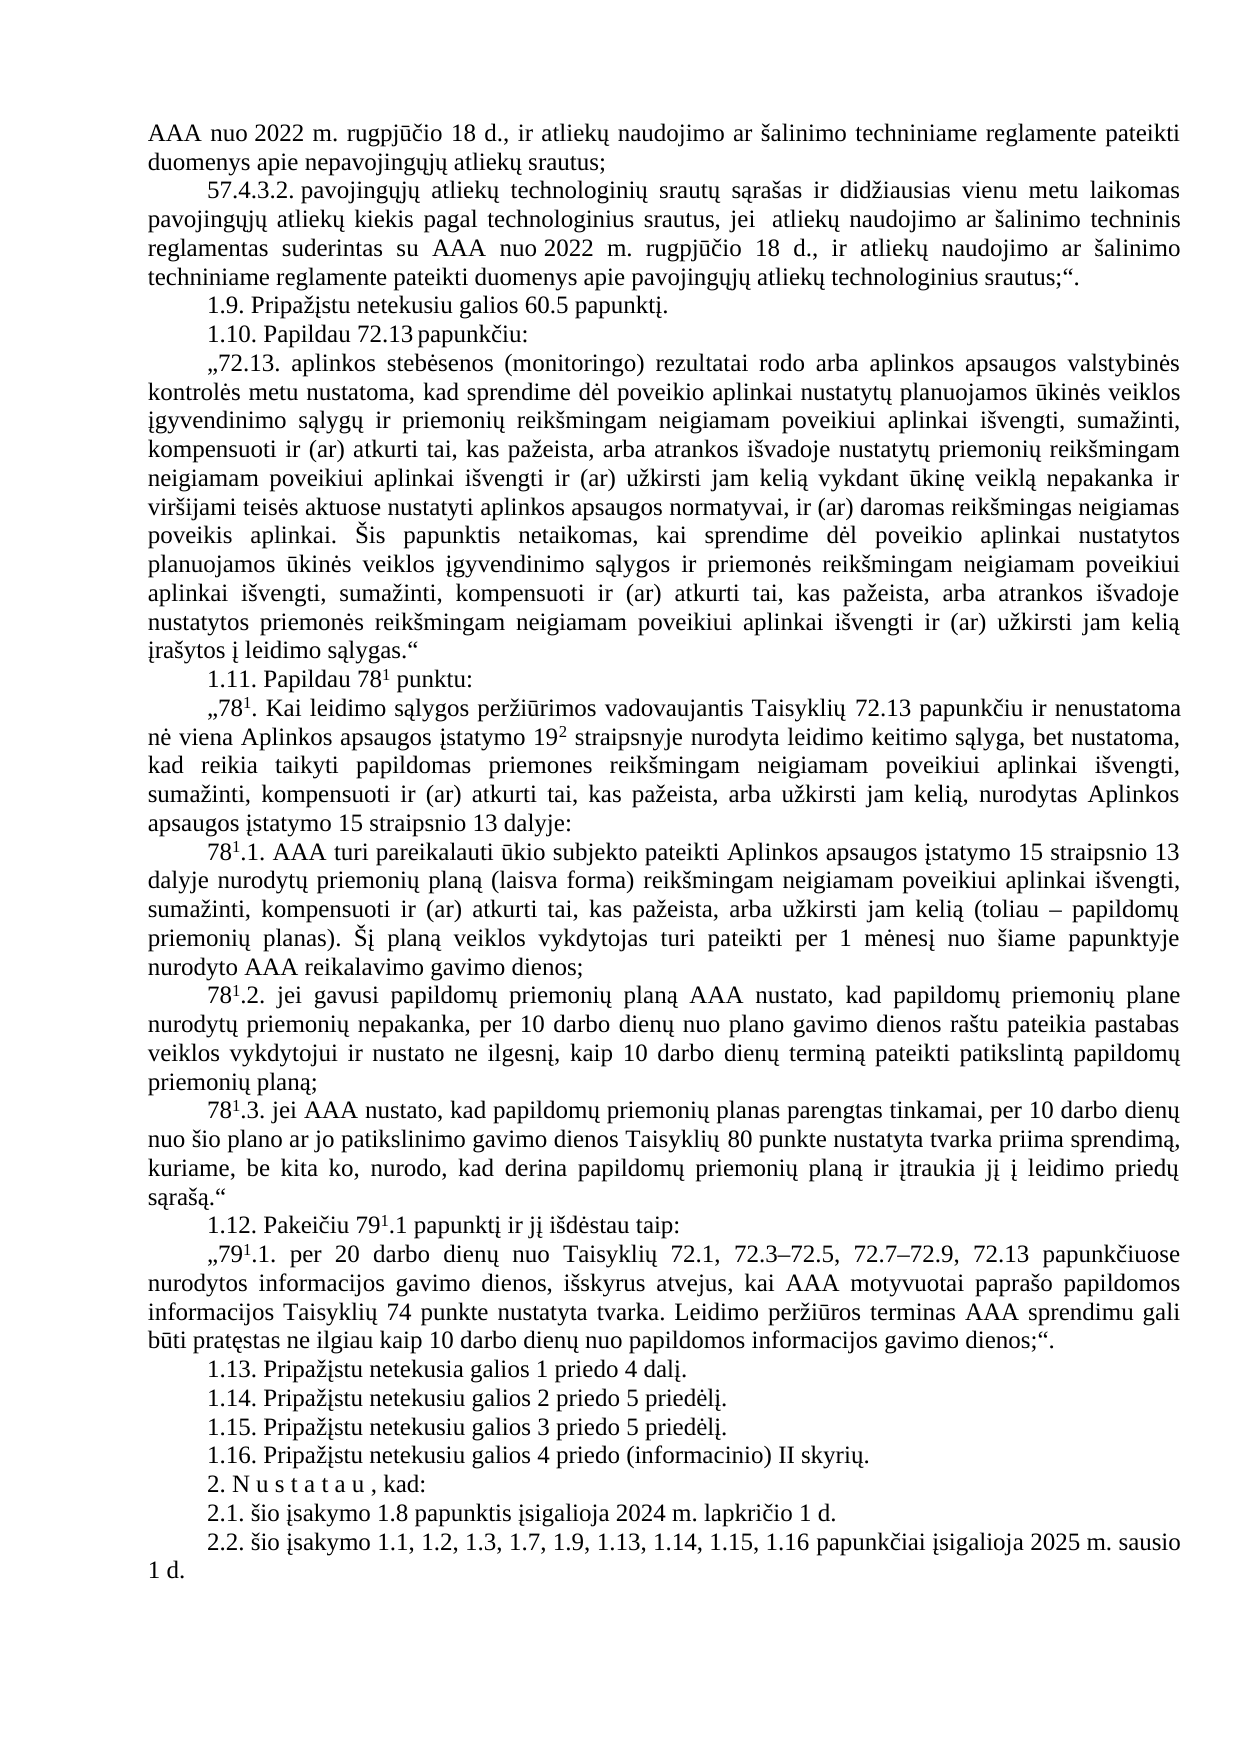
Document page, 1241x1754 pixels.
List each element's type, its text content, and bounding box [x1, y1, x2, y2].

text „72.13. aplinkos stebėsenos (monitoringo) rezultatai rodo arba aplinkos apsaugos valstybinės kontrolės metu nustatoma, kad sprendime dėl poveikio aplinkai nustatytų planuojamos ūkinės veiklos įgyvendinimo sąlygų ir priemonių reikšmingam neigiamam poveikiui aplinkai išvengti, sumažinti, kompensuoti ir (ar) atkurti tai, kas pažeista, arba atrankos išvadoje nustatytų priemonių reikšmingam neigiamam poveikiui aplinkai išvengti ir (ar) užkirsti jam kelią vykdant ūkinę veiklą nepakanka ir viršijami teisės aktuose nustatyti aplinkos apsaugos normatyvai, ir (ar) daromas reikšmingas neigiamas poveikis aplinkai. Šis papunktis netaikomas, kai sprendime dėl poveikio aplinkai nustatytos planuojamos ūkinės veiklos įgyvendinimo sąlygos ir priemonės reikšmingam neigiamam poveikiui aplinkai išvengti, sumažinti, kompensuoti ir (ar) atkurti tai, kas pažeista, arba atrankos išvadoje nustatytos priemonės reikšmingam neigiamam poveikiui aplinkai išvengti ir (ar) užkirsti jam kelią įrašytos į leidimo sąlygas.“ [148, 348, 1181, 664]
text 781.3. jei AAA nustato, kad papildomų priemonių planas parengtas tinkamai, per 10 darbo dienų nuo šio plano ar jo patikslinimo gavimo dienos Taisyklių 80 punkte nustatyta tvarka priima sprendimą, kuriame, be kita ko, nurodo, kad derina papildomų priemonių planą ir įtraukia jį į leidimo priedų sąrašą.“ [148, 1096, 1181, 1211]
text 781.2. jei gavusi papildomų priemonių planą AAA nustato, kad papildomų priemonių plane nurodytų priemonių nepakanka, per 10 darbo dienų nuo plano gavimo dienos raštu pateikia pastabas veiklos vykdytojui ir nustato ne ilgesnį, kaip 10 darbo dienų terminą pateikti patikslintą papildomų priemonių planą; [148, 981, 1181, 1096]
text „781. Kai leidimo sąlygos peržiūrimos vadovaujantis Taisyklių 72.13 papunkčiu ir nenustatoma nė viena Aplinkos apsaugos įstatymo 192 straipsnyje nurodyta leidimo keitimo sąlyga, bet nustatoma, kad reikia taikyti papildomas priemones reikšmingam neigiamam poveikiui aplinkai išvengti, sumažinti, kompensuoti ir (ar) atkurti tai, kas pažeista, arba užkirsti jam kelią, nurodytas Aplinkos apsaugos įstatymo 15 straipsnio 13 dalyje: [148, 693, 1181, 837]
text 2.2. šio įsakymo 1.1, 1.2, 1.3, 1.7, 1.9, 1.13, 1.14, 1.15, 1.16 papunkčiai įsigalioja 2025 m. sausio 1 d. [148, 1527, 1181, 1584]
text AAA nuo 2022 m. rugpjūčio 18 d., ir atliekų naudojimo ar šalinimo techniniame reglamente pateikti duomenys apie nepavojingųjų atliekų srautus; [148, 118, 1181, 176]
text 1.14. Pripažįstu netekusiu galios 2 priedo 5 priedėlį. [148, 1383, 1181, 1412]
text 1.12. Pakeičiu 791.1 papunktį ir jį išdėstau taip: [148, 1211, 1181, 1239]
text 1.10. Papildau 72.13 papunkčiu: [148, 319, 1181, 348]
text 781.1. AAA turi pareikalauti ūkio subjekto pateikti Aplinkos apsaugos įstatymo 15 straipsnio 13 dalyje nurodytų priemonių planą (laisva forma) reikšmingam neigiamam poveikiui aplinkai išvengti, sumažinti, kompensuoti ir (ar) atkurti tai, kas pažeista, arba užkirsti jam kelią (toliau – papildomų priemonių planas). Šį planą veiklos vykdytojas turi pateikti per 1 mėnesį nuo šiame papunktyje nurodyto AAA reikalavimo gavimo dienos; [148, 837, 1181, 981]
text 1.11. Papildau 781 punktu: [148, 664, 1181, 693]
text 2. Nustatau, kad: [148, 1469, 1181, 1498]
text 1.9. Pripažįstu netekusiu galios 60.5 papunktį. [148, 291, 1181, 319]
text 1.15. Pripažįstu netekusiu galios 3 priedo 5 priedėlį. [148, 1412, 1181, 1441]
text „791.1. per 20 darbo dienų nuo Taisyklių 72.1, 72.3–72.5, 72.7–72.9, 72.13 papunkčiuose nurodytos informacijos gavimo dienos, išskyrus atvejus, kai AAA motyvuotai paprašo papildomos informacijos Taisyklių 74 punkte nustatyta tvarka. Leidimo peržiūros terminas AAA sprendimu gali būti pratęstas ne ilgiau kaip 10 darbo dienų nuo papildomos informacijos gavimo dienos;“. [148, 1239, 1181, 1354]
text 1.13. Pripažįstu netekusia galios 1 priedo 4 dalį. [148, 1354, 1181, 1383]
text 1.16. Pripažįstu netekusiu galios 4 priedo (informacinio) II skyrių. [148, 1441, 1181, 1469]
text 57.4.3.2. pavojingųjų atliekų technologinių srautų sąrašas ir didžiausias vienu metu laikomas pavojingųjų atliekų kiekis pagal technologinius srautus, jei atliekų naudojimo ar šalinimo techninis reglamentas suderintas su AAA nuo 2022 m. rugpjūčio 18 d., ir atliekų naudojimo ar šalinimo techniniame reglamente pateikti duomenys apie pavojingųjų atliekų technologinius srautus;“. [148, 176, 1181, 291]
text 2.1. šio įsakymo 1.8 papunktis įsigalioja 2024 m. lapkričio 1 d. [148, 1498, 1181, 1527]
